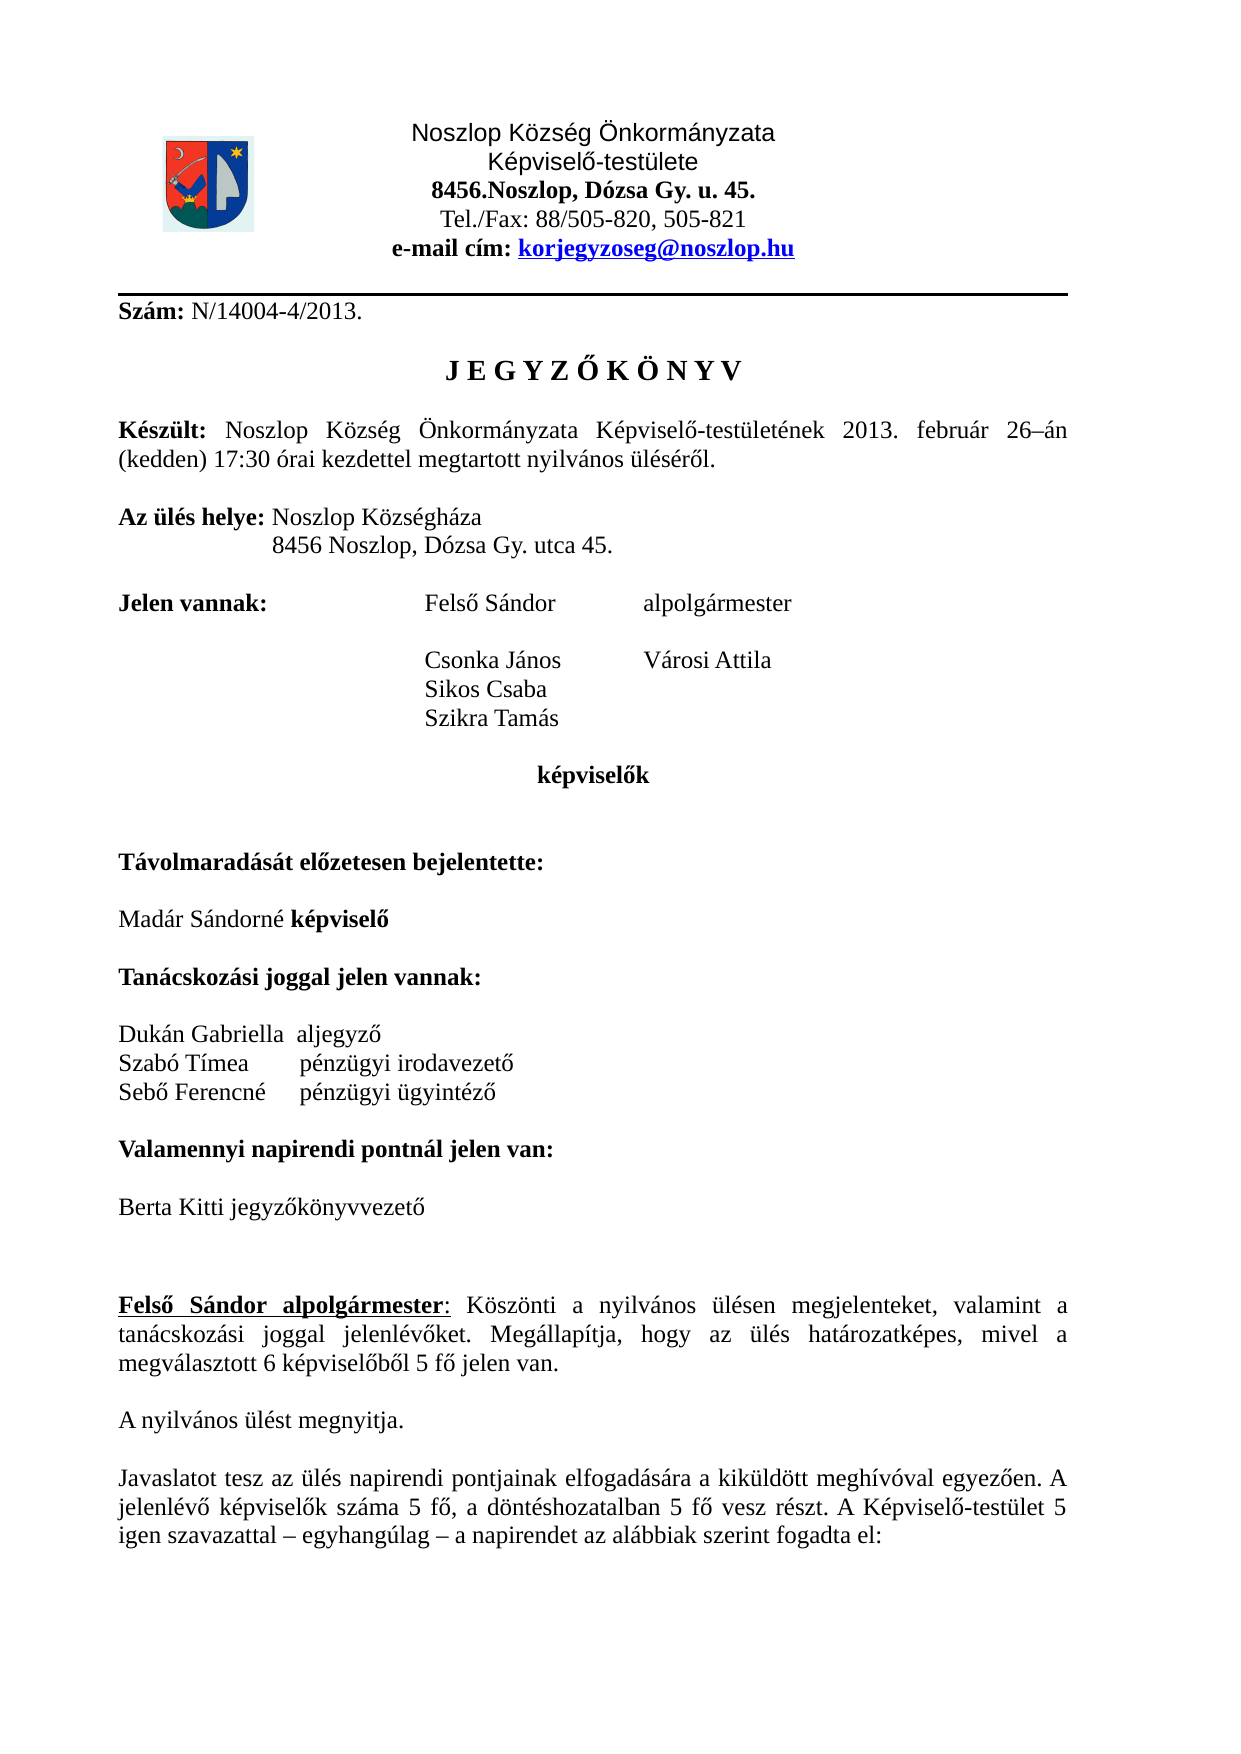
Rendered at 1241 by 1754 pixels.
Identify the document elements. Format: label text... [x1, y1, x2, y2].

text Az ülés helye: Noszlop Községháza [118, 502, 1068, 531]
subtitle 8456.Noszlop, Dózsa Gy. u. 45. [303, 176, 1068, 204]
text e-mail cím: korjegyzoseg@noszlop.hu [303, 233, 1068, 262]
text Távolmaradását előzetesen bejelentette: [118, 847, 1068, 876]
subtitle Tel./Fax: 88/505-820, 505-821 [303, 204, 1068, 233]
text Berta Kitti jegyzőkönyvvezető [118, 1192, 1068, 1221]
text Csonka János Városi Attila [118, 646, 1068, 674]
text Noszlop Község Önkormányzata [303, 118, 1068, 147]
text Sebő Ferencné pénzügyi ügyintéző [118, 1077, 1068, 1106]
text Javaslatot tesz az ülés napirendi pontjainak elfogadására a kiküldött meghívóval egyezően. A jelenlévő képviselők száma 5 fő, a döntéshozatalban 5 fő vesz részt. A Képviselő-testület 5 igen szavazattal – egyhangúlag – a napirendet az alábbiak szerint fogadta el: [118, 1463, 1068, 1549]
text Valamennyi napirendi pontnál jelen van: [118, 1134, 1068, 1163]
text Szabó Tímea pénzügyi irodavezető [118, 1048, 1068, 1077]
text A nyilvános ülést megnyitja. [118, 1406, 1068, 1434]
text Tanácskozási joggal jelen vannak: [118, 962, 1068, 991]
text Felső Sándor alpolgármester: Köszönti a nyilvános ülésen megjelenteket, valamint a tanácskozási joggal jelenlévőket. Megállapítja, hogy az ülés határozatképes, mivel a megválasztott 6 képviselőből 5 fő jelen van. [118, 1291, 1068, 1377]
text J E G Y Z Ő K Ö N Y V [118, 353, 1068, 387]
text Madár Sándorné képviselő [118, 904, 1068, 933]
text Szikra Tamás [118, 703, 1068, 732]
text [118, 147, 133, 176]
text Jelen vannak: Felső Sándor alpolgármester [118, 588, 1068, 617]
text Képviselő-testülete [303, 147, 1068, 176]
text Szám: N/14004-4/2013. [118, 296, 1068, 324]
picture [162, 136, 255, 232]
text Dukán Gabriella aljegyző [118, 1019, 1068, 1048]
text képviselők [118, 761, 1068, 789]
text Sikos Csaba [118, 674, 1068, 703]
text 8456 Noszlop, Dózsa Gy. utca 45. [192, 531, 1068, 559]
text Készült: Noszlop Község Önkormányzata Képviselő-testületének 2013. február 26–án (kedden) 17:30 órai kezdettel megtartott nyilvános üléséről. [118, 416, 1068, 473]
